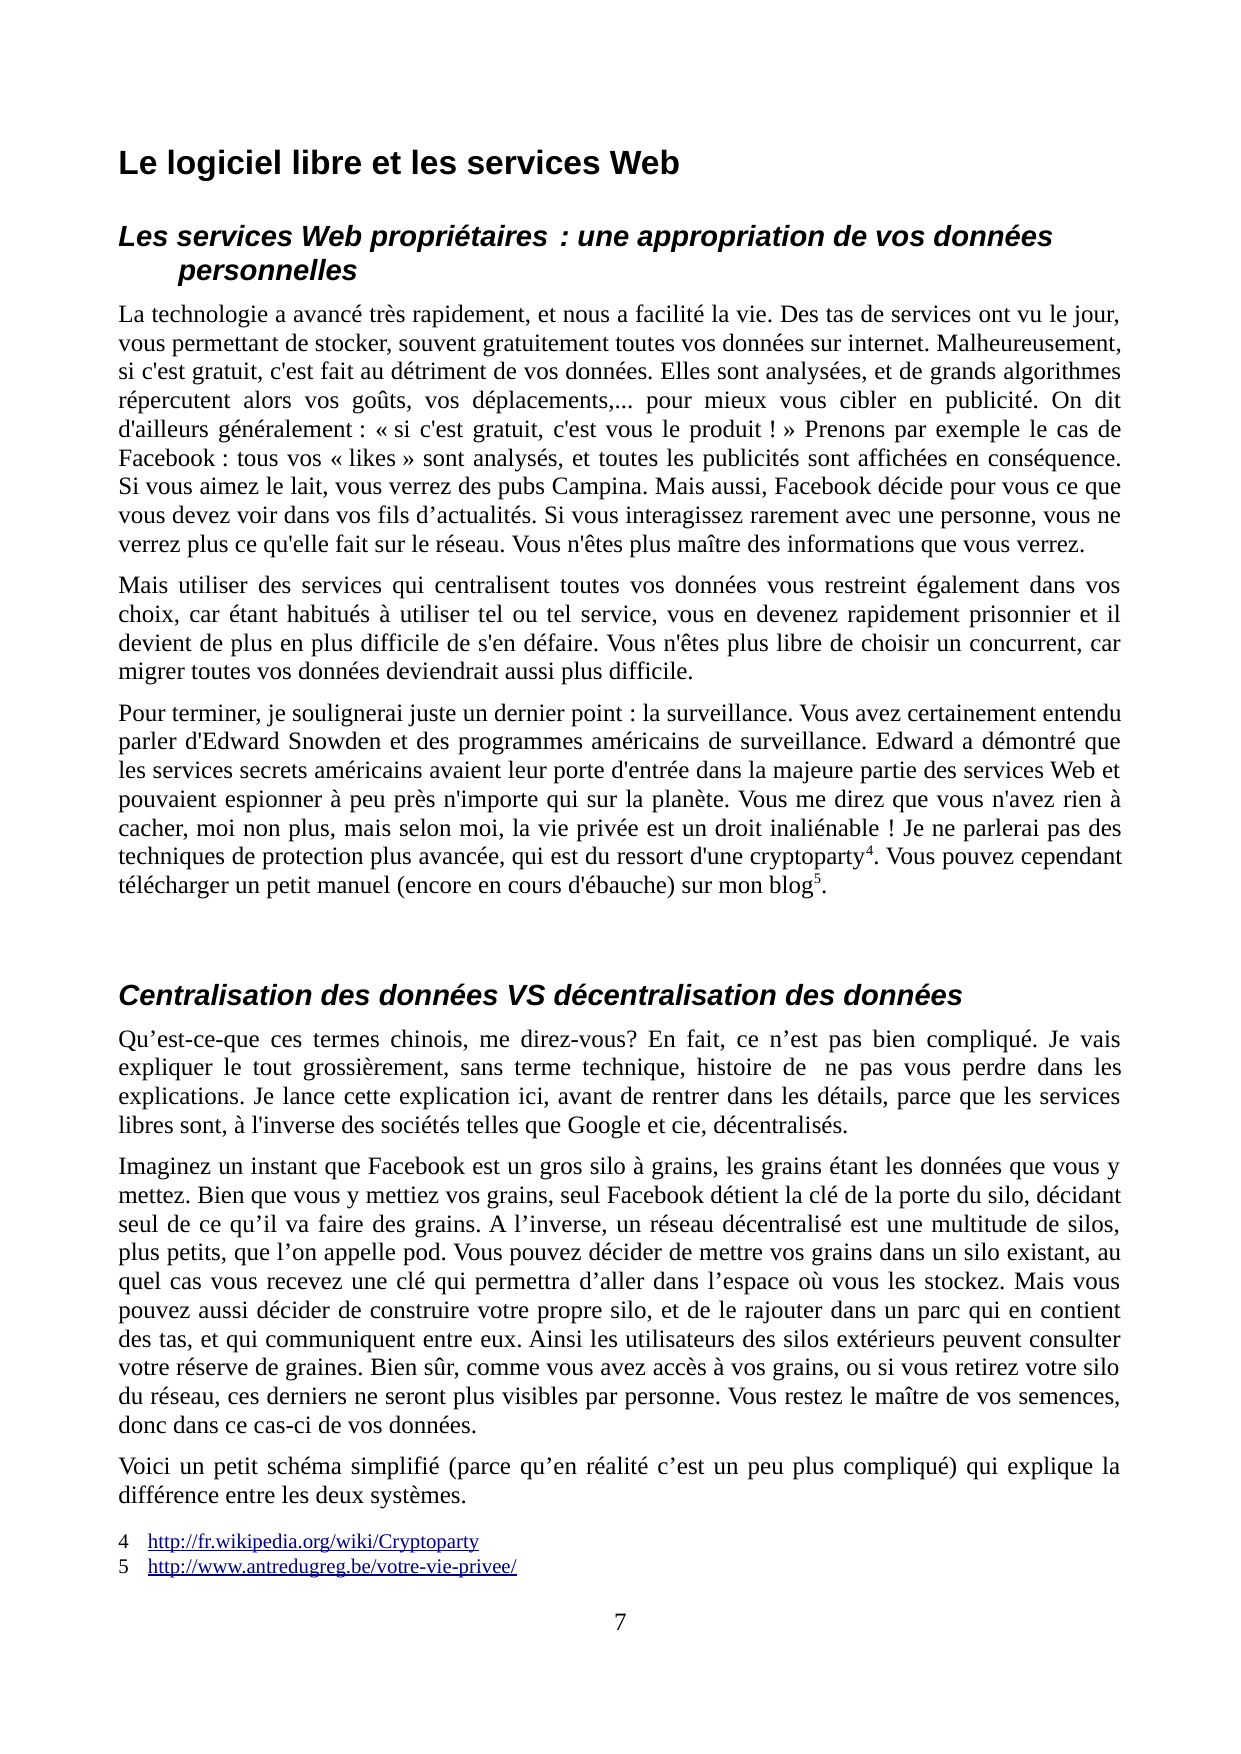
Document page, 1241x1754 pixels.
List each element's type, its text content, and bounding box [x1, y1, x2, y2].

text http://www.antredugreg.be/votre-vie-privee/ [118, 1553, 1122, 1578]
text Pour terminer, je soulignerai juste un dernier point : la surveillance. Vous avez certainement entendu parler d'Edward Snowden et des programmes américains de surveillance. Edward a démontré que les services secrets américains avaient leur porte d'entrée dans la majeure partie des services Web et pouvaient espionner à peu près n'importe qui sur la planète. Vous me direz que vous n'avez rien à cacher, moi non plus, mais selon moi, la vie privée est un droit inaliénable ! Je ne parlerai pas des techniques de protection plus avancée, qui est du ressort d'une cryptoparty. Vous pouvez cependant télécharger un petit manuel (encore en cours d'ébauche) sur mon blog. [118, 698, 1122, 899]
subtitle Les services Web propriétaires : une appropriation de vos données personnelles [118, 219, 1122, 286]
text Voici un petit schéma simplifié (parce qu’en réalité c’est un peu plus compliqué) qui explique la différence entre les deux systèmes. [118, 1451, 1122, 1509]
subtitle Centralisation des données VS décentralisation des données [118, 978, 1122, 1011]
text Imaginez un instant que Facebook est un gros silo à grains, les grains étant les données que vous y mettez. Bien que vous y mettiez vos grains, seul Facebook détient la clé de la porte du silo, décidant seul de ce qu’il va faire des grains. A l’inverse, un réseau décentralisé est une multitude de silos, plus petits, que l’on appelle pod. Vous pouvez décider de mettre vos grains dans un silo existant, au quel cas vous recevez une clé qui permettra d’aller dans l’espace où vous les stockez. Mais vous pouvez aussi décider de construire votre propre silo, et de le rajouter dans un parc qui en contient des tas, et qui communiquent entre eux. Ainsi les utilisateurs des silos extérieurs peuvent consulter votre réserve de graines. Bien sûr, comme vous avez accès à vos grains, ou si vous retirez votre silo du réseau, ces derniers ne seront plus visibles par personne. Vous restez le maître de vos semences, donc dans ce cas-ci de vos données. [118, 1151, 1122, 1439]
text La technologie a avancé très rapidement, et nous a facilité la vie. Des tas de services ont vu le jour, vous permettant de stocker, souvent gratuitement toutes vos données sur internet. Malheureusement, si c'est gratuit, c'est fait au détriment de vos données. Elles sont analysées, et de grands algorithmes répercutent alors vos goûts, vos déplacements,... pour mieux vous cibler en publicité. On dit d'ailleurs généralement : « si c'est gratuit, c'est vous le produit ! » Prenons par exemple le cas de Facebook : tous vos « likes » sont analysés, et toutes les publicités sont affichées en conséquence. Si vous aimez le lait, vous verrez des pubs Campina. Mais aussi, Facebook décide pour vous ce que vous devez voir dans vos fils d’actualités. Si vous interagissez rarement avec une personne, vous ne verrez plus ce qu'elle fait sur le réseau. Vous n'êtes plus maître des informations que vous verrez. [118, 299, 1122, 558]
text Mais utiliser des services qui centralisent toutes vos données vous restreint également dans vos choix, car étant habitués à utiliser tel ou tel service, vous en devenez rapidement prisonnier et il devient de plus en plus difficile de s'en défaire. Vous n'êtes plus libre de choisir un concurrent, car migrer toutes vos données deviendrait aussi plus difficile. [118, 570, 1122, 685]
text http://fr.wikipedia.org/wiki/Cryptoparty [118, 1529, 1122, 1553]
subtitle Le logiciel libre et les services Web [118, 143, 1122, 182]
text Qu’est-ce-que ces termes chinois, me direz-vous? En fait, ce n’est pas bien compliqué. Je vais expliquer le tout grossièrement, sans terme technique, histoire de ne pas vous perdre dans les explications. Je lance cette explication ici, avant de rentrer dans les détails, parce que les services libres sont, à l'inverse des sociétés telles que Google et cie, décentralisés. [118, 1024, 1122, 1139]
